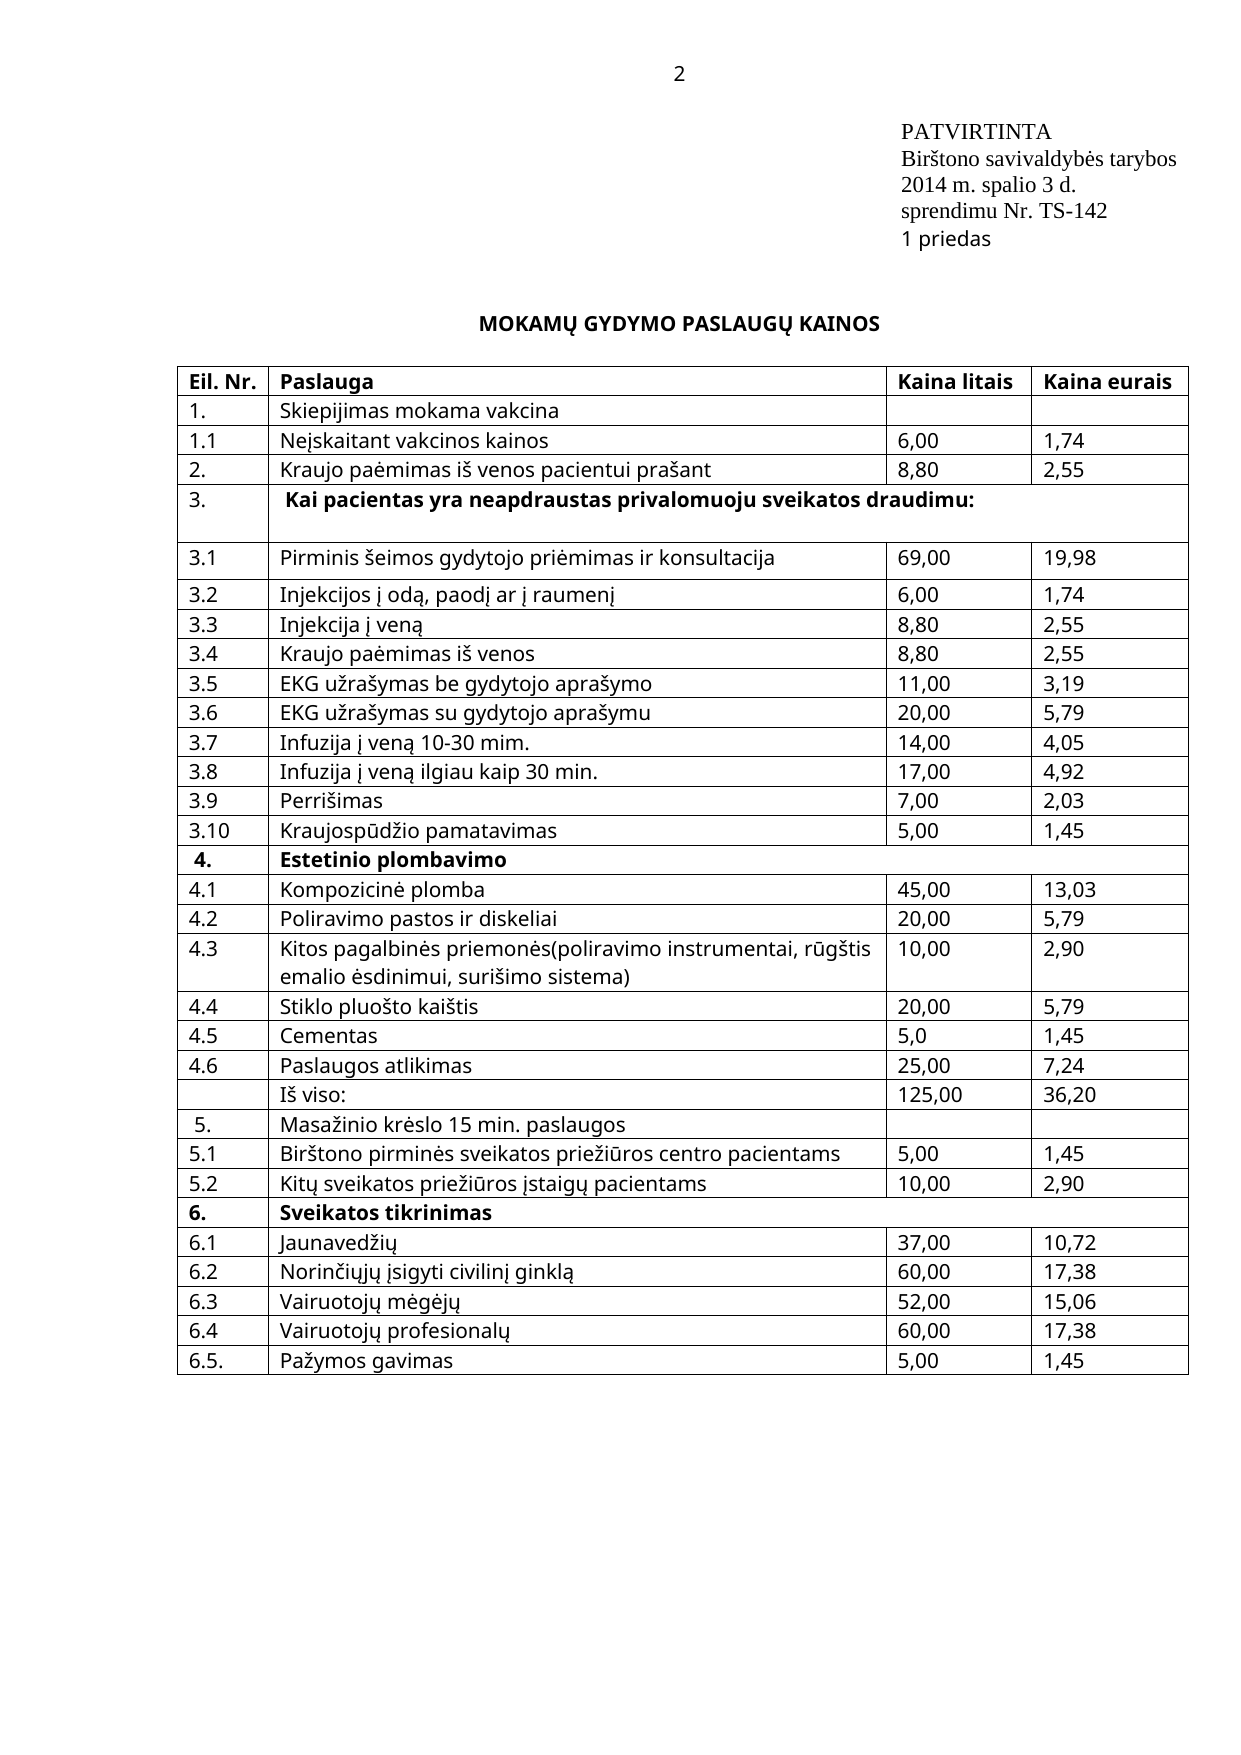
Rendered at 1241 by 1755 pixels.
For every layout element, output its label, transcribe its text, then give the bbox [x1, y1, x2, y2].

table_cell 8,80 [887, 610, 1031, 638]
table_cell Masažinio krėslo 15 min. paslaugos [269, 1110, 886, 1138]
table_cell Stiklo pluošto kaištis [269, 992, 886, 1020]
table_cell 2. [178, 455, 268, 484]
table_cell 3.2 [178, 580, 268, 609]
table_cell 10,72 [1032, 1228, 1188, 1256]
table_cell 6. [178, 1198, 268, 1227]
table_cell 4.6 [178, 1051, 268, 1079]
table_cell 6,00 [887, 580, 1031, 609]
table_cell Vairuotojų profesionalų [269, 1316, 886, 1345]
table_cell 7,00 [887, 787, 1031, 815]
table_cell 2,90 [1032, 934, 1188, 991]
table_header Kaina litais [887, 367, 1031, 395]
table_cell 1,74 [1032, 426, 1188, 454]
table_cell 1,45 [1032, 816, 1188, 844]
table_cell 3.5 [178, 669, 268, 697]
table_cell 5,79 [1032, 905, 1188, 933]
table_cell 4.3 [178, 934, 268, 991]
table_cell 3.6 [178, 698, 268, 727]
table_cell 8,80 [887, 455, 1031, 484]
table_cell 52,00 [887, 1287, 1031, 1315]
table_cell [887, 396, 1031, 425]
table_cell 2,55 [1032, 639, 1188, 668]
table_cell Injekcijos į odą, paodį ar į raumenį [269, 580, 886, 609]
table_cell 1.1 [178, 426, 268, 454]
table_cell Sveikatos tikrinimas [269, 1198, 1188, 1227]
table_cell Poliravimo pastos ir diskeliai [269, 905, 886, 933]
table_cell 6.2 [178, 1257, 268, 1286]
table_cell 17,00 [887, 757, 1031, 786]
table_cell [1032, 1110, 1188, 1138]
table_cell Paslaugos atlikimas [269, 1051, 886, 1079]
table_cell Estetinio plombavimo [269, 846, 1188, 874]
table_cell Infuzija į veną 10-30 mim. [269, 728, 886, 756]
table_cell 17,38 [1032, 1316, 1188, 1345]
text PATVIRTINTA [901, 118, 1181, 144]
table_cell 4,05 [1032, 728, 1188, 756]
table_cell 4.5 [178, 1021, 268, 1050]
table_cell 5,00 [887, 1346, 1031, 1374]
table_cell EKG užrašymas be gydytojo aprašymo [269, 669, 886, 697]
table_cell 45,00 [887, 875, 1031, 903]
table_cell 5,79 [1032, 698, 1188, 727]
table_cell 3.3 [178, 610, 268, 638]
table_cell 5,00 [887, 1139, 1031, 1168]
table_cell Kompozicinė plomba [269, 875, 886, 903]
table_cell 2,03 [1032, 787, 1188, 815]
table_cell 6.3 [178, 1287, 268, 1315]
table_cell 2,55 [1032, 455, 1188, 484]
text 1 priedas [177, 224, 1181, 252]
table_cell 3.4 [178, 639, 268, 668]
table_cell 4.4 [178, 992, 268, 1020]
table_cell 4. [178, 846, 268, 874]
table_cell Kraujo paėmimas iš venos [269, 639, 886, 668]
table_cell [887, 1110, 1031, 1138]
table_cell 1,45 [1032, 1139, 1188, 1168]
table_cell 14,00 [887, 728, 1031, 756]
table_cell 69,00 [887, 543, 1031, 579]
table_cell 11,00 [887, 669, 1031, 697]
table_header Paslauga [269, 367, 886, 395]
table_cell Kitų sveikatos priežiūros įstaigų pacientams [269, 1169, 886, 1197]
table_cell 6.4 [178, 1316, 268, 1345]
table_cell Neįskaitant vakcinos kainos [269, 426, 886, 454]
table_cell 6.1 [178, 1228, 268, 1256]
table_cell Kraujospūdžio pamatavimas [269, 816, 886, 844]
table_cell 17,38 [1032, 1257, 1188, 1286]
table_cell 20,00 [887, 992, 1031, 1020]
table_cell [1032, 396, 1188, 425]
text Birštono savivaldybės tarybos [177, 144, 1181, 171]
table_cell Vairuotojų mėgėjų [269, 1287, 886, 1315]
text sprendimu Nr. TS-142 [177, 197, 1181, 224]
table_cell 13,03 [1032, 875, 1188, 903]
table_cell 3.7 [178, 728, 268, 756]
table_cell 1,45 [1032, 1021, 1188, 1050]
table_cell 4.2 [178, 905, 268, 933]
table_cell Kitos pagalbinės priemonės(poliravimo instrumentai, rūgštis emalio ėsdinimui, surišimo sistema) [269, 934, 886, 991]
table_cell Iš viso: [269, 1080, 886, 1109]
table_cell Pažymos gavimas [269, 1346, 886, 1374]
table_cell 5. [178, 1110, 268, 1138]
table_cell 1,74 [1032, 580, 1188, 609]
table_cell 6,00 [887, 426, 1031, 454]
table_cell 5,00 [887, 816, 1031, 844]
table_cell 10,00 [887, 934, 1031, 991]
table_cell 3.1 [178, 543, 268, 579]
table_cell Kraujo paėmimas iš venos pacientui prašant [269, 455, 886, 484]
table_cell 60,00 [887, 1257, 1031, 1286]
table_cell 5.2 [178, 1169, 268, 1197]
table_cell 5,79 [1032, 992, 1188, 1020]
table_cell 2,55 [1032, 610, 1188, 638]
table_cell 20,00 [887, 905, 1031, 933]
table_cell 6.5. [178, 1346, 268, 1374]
table_cell 20,00 [887, 698, 1031, 727]
table_cell 3,19 [1032, 669, 1188, 697]
table_cell 4.1 [178, 875, 268, 903]
table_cell 3.10 [178, 816, 268, 844]
table_cell 2,90 [1032, 1169, 1188, 1197]
table_cell Kai pacientas yra neapdraustas privalomuoju sveikatos draudimu: [269, 485, 1188, 542]
table_header Eil. Nr. [178, 367, 268, 395]
table_cell 5,0 [887, 1021, 1031, 1050]
table_cell Infuzija į veną ilgiau kaip 30 min. [269, 757, 886, 786]
table_cell 37,00 [887, 1228, 1031, 1256]
table_cell Pirminis šeimos gydytojo priėmimas ir konsultacija [269, 543, 886, 579]
table_cell Jaunavedžių [269, 1228, 886, 1256]
table_cell 3. [178, 485, 268, 542]
table_cell 19,98 [1032, 543, 1188, 579]
table_header Kaina eurais [1032, 367, 1188, 395]
table_cell Birštono pirminės sveikatos priežiūros centro pacientams [269, 1139, 886, 1168]
table_cell 7,24 [1032, 1051, 1188, 1079]
table_cell 5.1 [178, 1139, 268, 1168]
table_cell 1,45 [1032, 1346, 1188, 1374]
table_cell [178, 1080, 268, 1109]
table_cell 125,00 [887, 1080, 1031, 1109]
table_cell Skiepijimas mokama vakcina [269, 396, 886, 425]
table_cell 25,00 [887, 1051, 1031, 1079]
table_cell 1. [178, 396, 268, 425]
text MOKAMŲ GYDYMO PASLAUGŲ KAINOS [177, 309, 1181, 337]
table_cell 3.9 [178, 787, 268, 815]
table_cell Injekcija į veną [269, 610, 886, 638]
table_cell EKG užrašymas su gydytojo aprašymu [269, 698, 886, 727]
table_cell 10,00 [887, 1169, 1031, 1197]
table_cell 8,80 [887, 639, 1031, 668]
table_cell 4,92 [1032, 757, 1188, 786]
text 2014 m. spalio 3 d. [177, 171, 1181, 197]
table_cell 3.8 [178, 757, 268, 786]
table_cell Norinčiųjų įsigyti civilinį ginklą [269, 1257, 886, 1286]
table_cell 15,06 [1032, 1287, 1188, 1315]
table_cell 36,20 [1032, 1080, 1188, 1109]
table_cell Perrišimas [269, 787, 886, 815]
table_cell 60,00 [887, 1316, 1031, 1345]
table_cell Cementas [269, 1021, 886, 1050]
